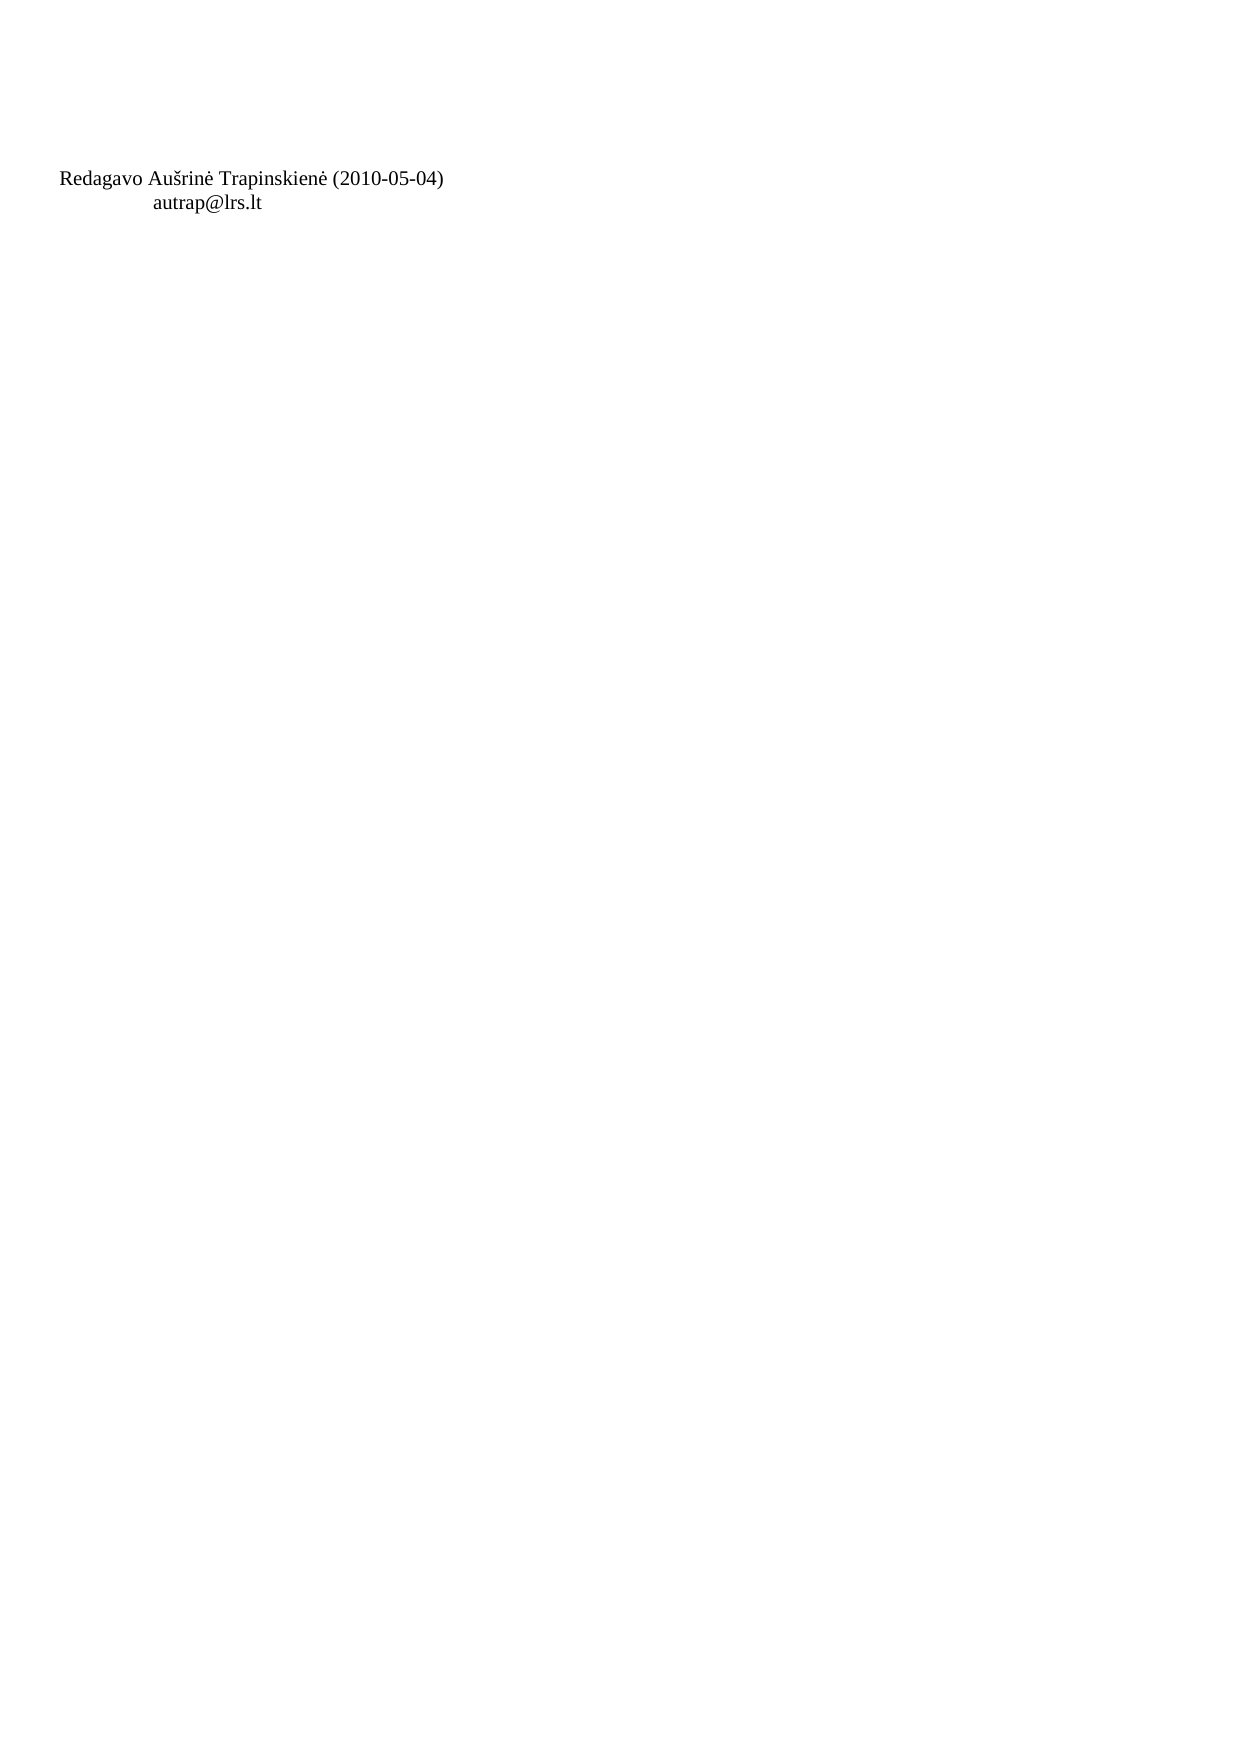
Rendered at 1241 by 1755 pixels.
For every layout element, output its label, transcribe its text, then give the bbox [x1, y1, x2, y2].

text autrap@lrs.lt [59, 190, 1122, 214]
text Redagavo Aušrinė Trapinskienė (2010-05-04) [59, 166, 1122, 190]
